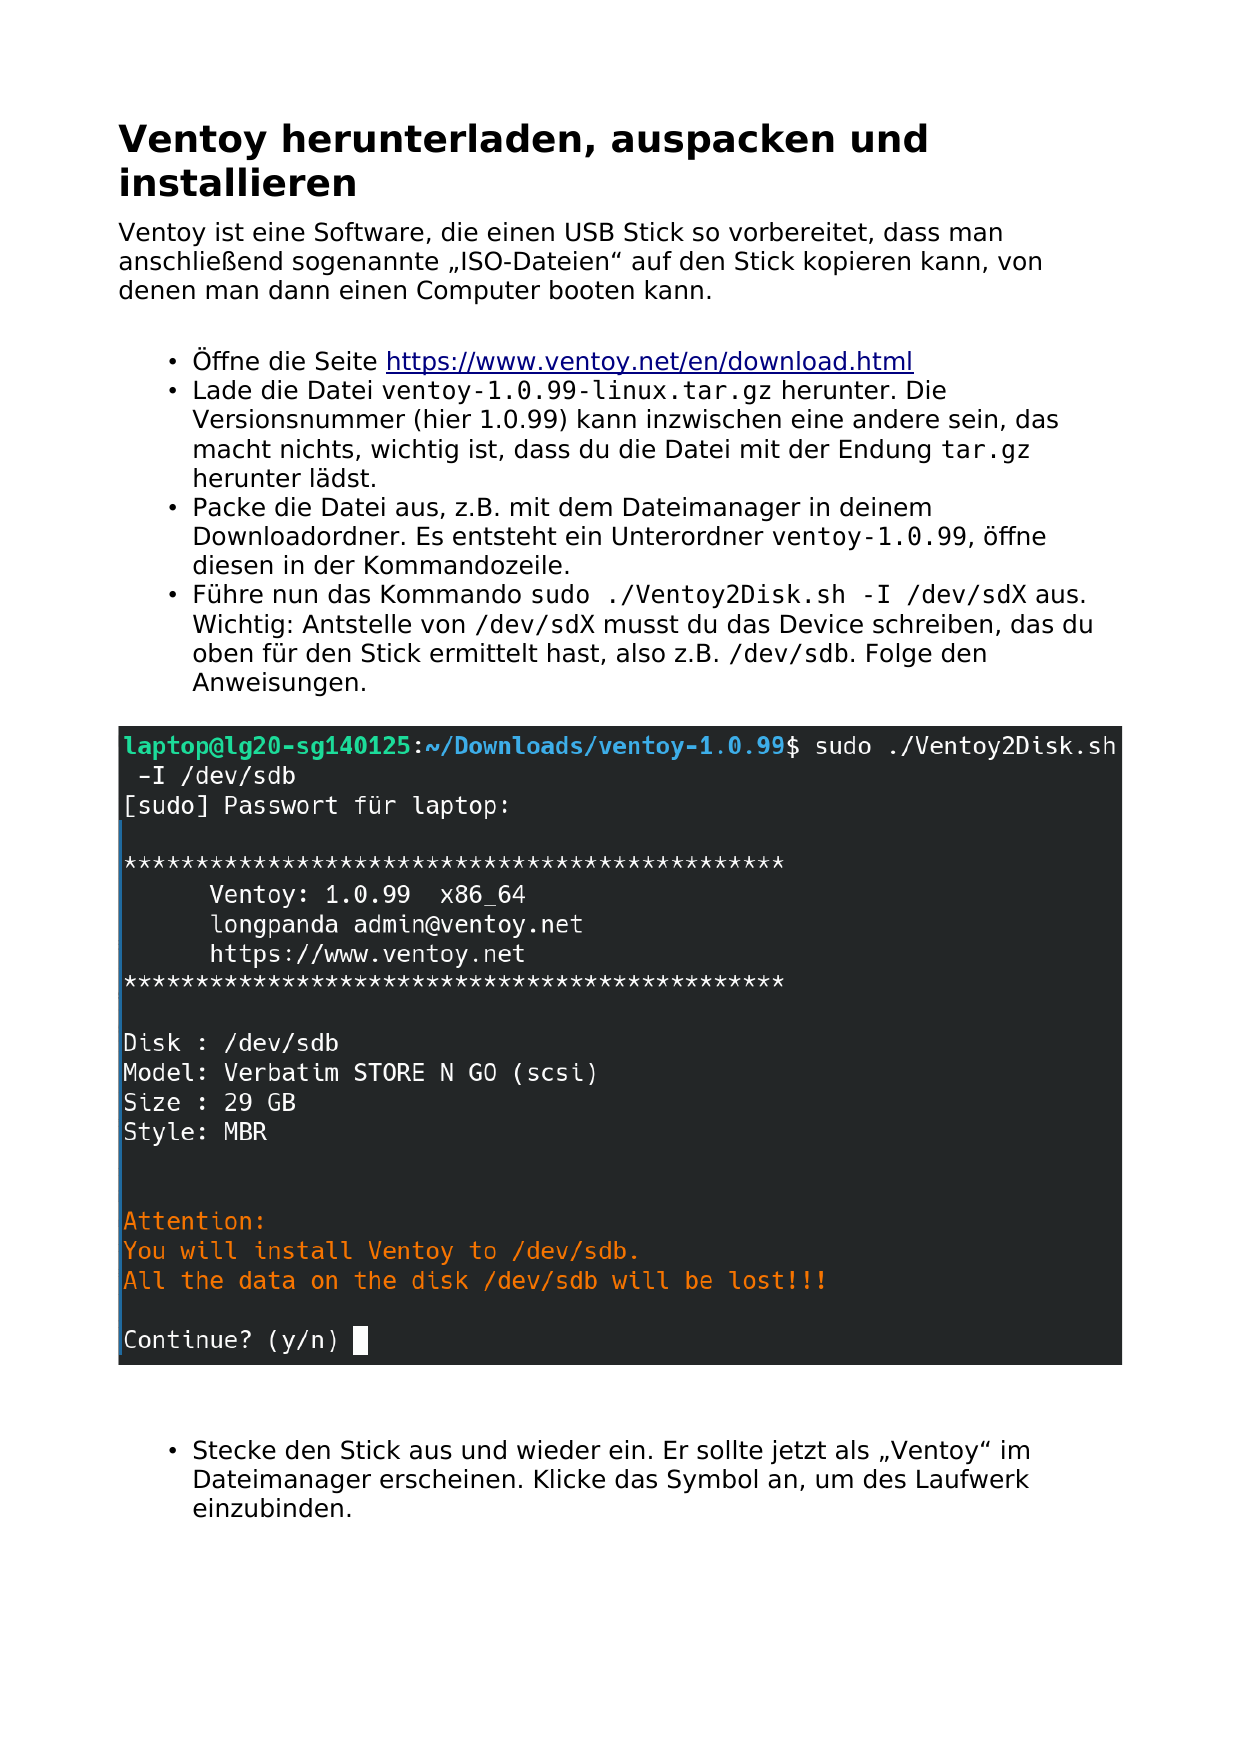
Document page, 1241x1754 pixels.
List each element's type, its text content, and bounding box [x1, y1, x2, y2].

subtitle Ventoy herunterladen, auspacken und installieren [118, 118, 1122, 205]
list Öffne die Seite https://www.ventoy.net/en/download.html [177, 347, 1122, 377]
text Ventoy ist eine Software, die einen USB Stick so vorbereitet, dass man anschließend sogenannte „ISO-Dateien“ auf den Stick kopieren kann, von denen man dann einen Computer booten kann. [118, 218, 1122, 305]
list Stecke den Stick aus und wieder ein. Er sollte jetzt als „Ventoy“ im Dateimanager erscheinen. Klicke das Symbol an, um des Laufwerk einzubinden. [177, 1436, 1122, 1524]
list Packe die Datei aus, z.B. mit dem Dateimanager in deinem Downloadordner. Es entsteht ein Unterordner ventoy-1.0.99, öffne diesen in der Kommandozeile. [177, 493, 1122, 581]
picture [118, 726, 1123, 1365]
list Führe nun das Kommando sudo ./Ventoy2Disk.sh -I /dev/sdX aus. Wichtig: Antstelle von /dev/sdX musst du das Device schreiben, das du oben für den Stick ermittelt hast, also z.B. /dev/sdb. Folge den Anweisungen. [177, 581, 1122, 697]
list Lade die Datei ventoy-1.0.99-linux.tar.gz herunter. Die Versionsnummer (hier 1.0.99) kann inzwischen eine andere sein, das macht nichts, wichtig ist, dass du die Datei mit der Endung tar.gz herunter lädst. [177, 377, 1122, 493]
